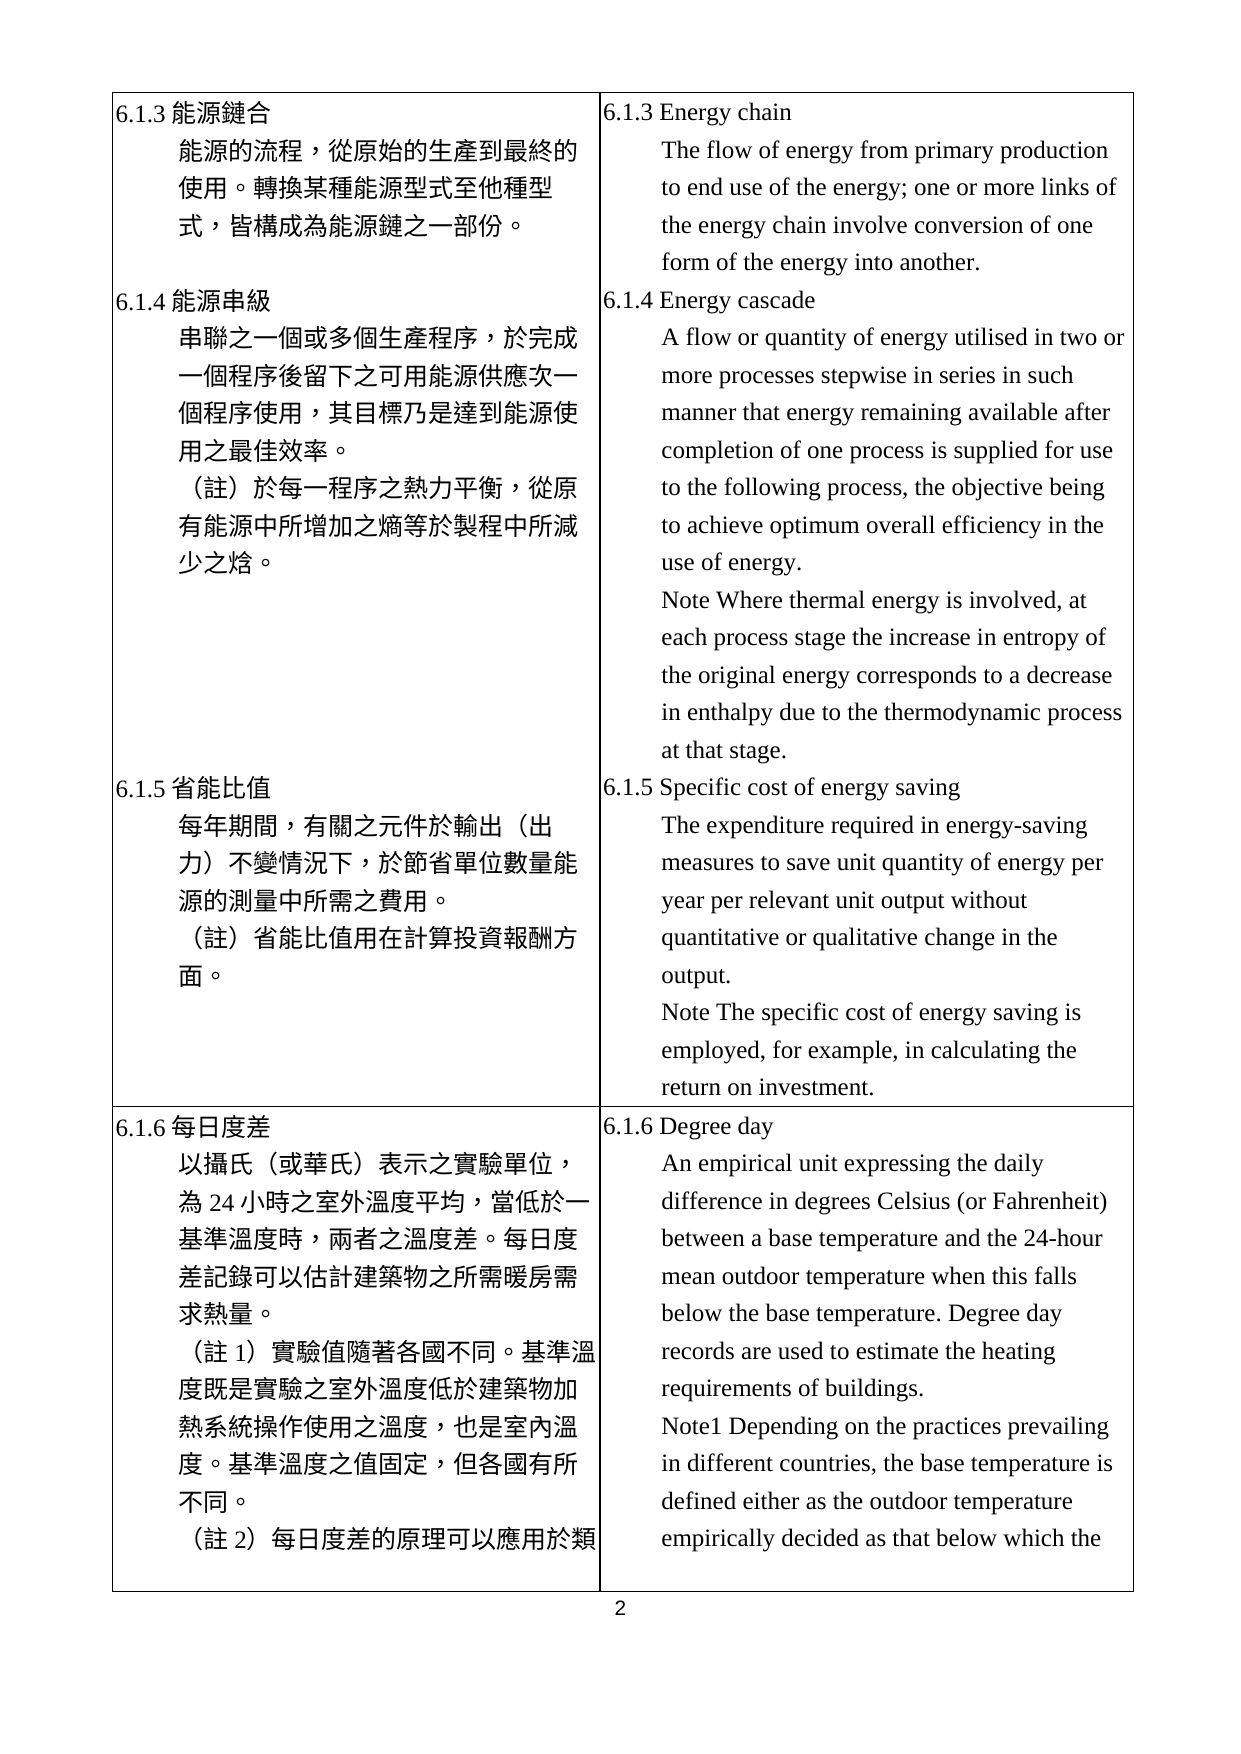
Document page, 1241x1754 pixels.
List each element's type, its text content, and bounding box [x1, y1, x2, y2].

table_cell 6.1.3 Energy chain The flow of energy from primary production to end use of the energy; one or more links of the energy chain involve conversion of one form of the energy into another. [601, 93, 1133, 281]
table_cell 6.1.5 省能比值 每年期間，有關之元件於輸出（出力）不變情況下，於節省單位數量能源的測量中所需之費用。 （註）省能比值用在計算投資報酬方面。 [113, 768, 599, 1106]
table_cell 6.1.4 能源串級 串聯之一個或多個生產程序，於完成一個程序後留下之可用能源供應次一個程序使用，其目標乃是達到能源使用之最佳效率。 （註）於每一程序之熱力平衡，從原有能源中所增加之熵等於製程中所減少之焓。 [113, 281, 599, 768]
table_cell 6.1.4 Energy cascade A flow or quantity of energy utilised in two or more processes stepwise in series in such manner that energy remaining available after completion of one process is supplied for use to the following process, the objective being to achieve optimum overall efficiency in the use of energy. Note Where thermal energy is involved, at each process stage the increase in entropy of the original energy corresponds to a decrease in enthalpy due to the thermodynamic process at that stage. [601, 281, 1133, 768]
table_cell 6.1.6 每日度差 以攝氏（或華氏）表示之實驗單位，為 24 小時之室外溫度平均，當低於一基準溫度時，兩者之溫度差。每日度差記錄可以估計建築物之所需暖房需求熱量。 （註 1）實驗值隨著各國不同。基準溫度既是實驗之室外溫度低於建築物加熱系統操作使用之溫度，也是室內溫度。基準溫度之值固定，但各國有所不同。 （註 2）每日度差的原理可以應用於類 [113, 1107, 599, 1591]
table_cell 6.1.6 Degree day An empirical unit expressing the daily difference in degrees Celsius (or Fahrenheit) between a base temperature and the 24-hour mean outdoor temperature when this falls below the base temperature. Degree day records are used to estimate the heating requirements of buildings. Note1 Depending on the practices prevailing in different countries, the base temperature is defined either as the outdoor temperature empirically decided as that below which the [601, 1107, 1133, 1591]
table_cell 6.1.3 能源鏈合 能源的流程，從原始的生產到最終的使用。轉換某種能源型式至他種型式，皆構成為能源鏈之一部份。 [113, 93, 599, 281]
table_cell 6.1.5 Specific cost of energy saving The expenditure required in energy-saving measures to save unit quantity of energy per year per relevant unit output without quantitative or qualitative change in the output. Note The specific cost of energy saving is employed, for example, in calculating the return on investment. [601, 768, 1133, 1106]
